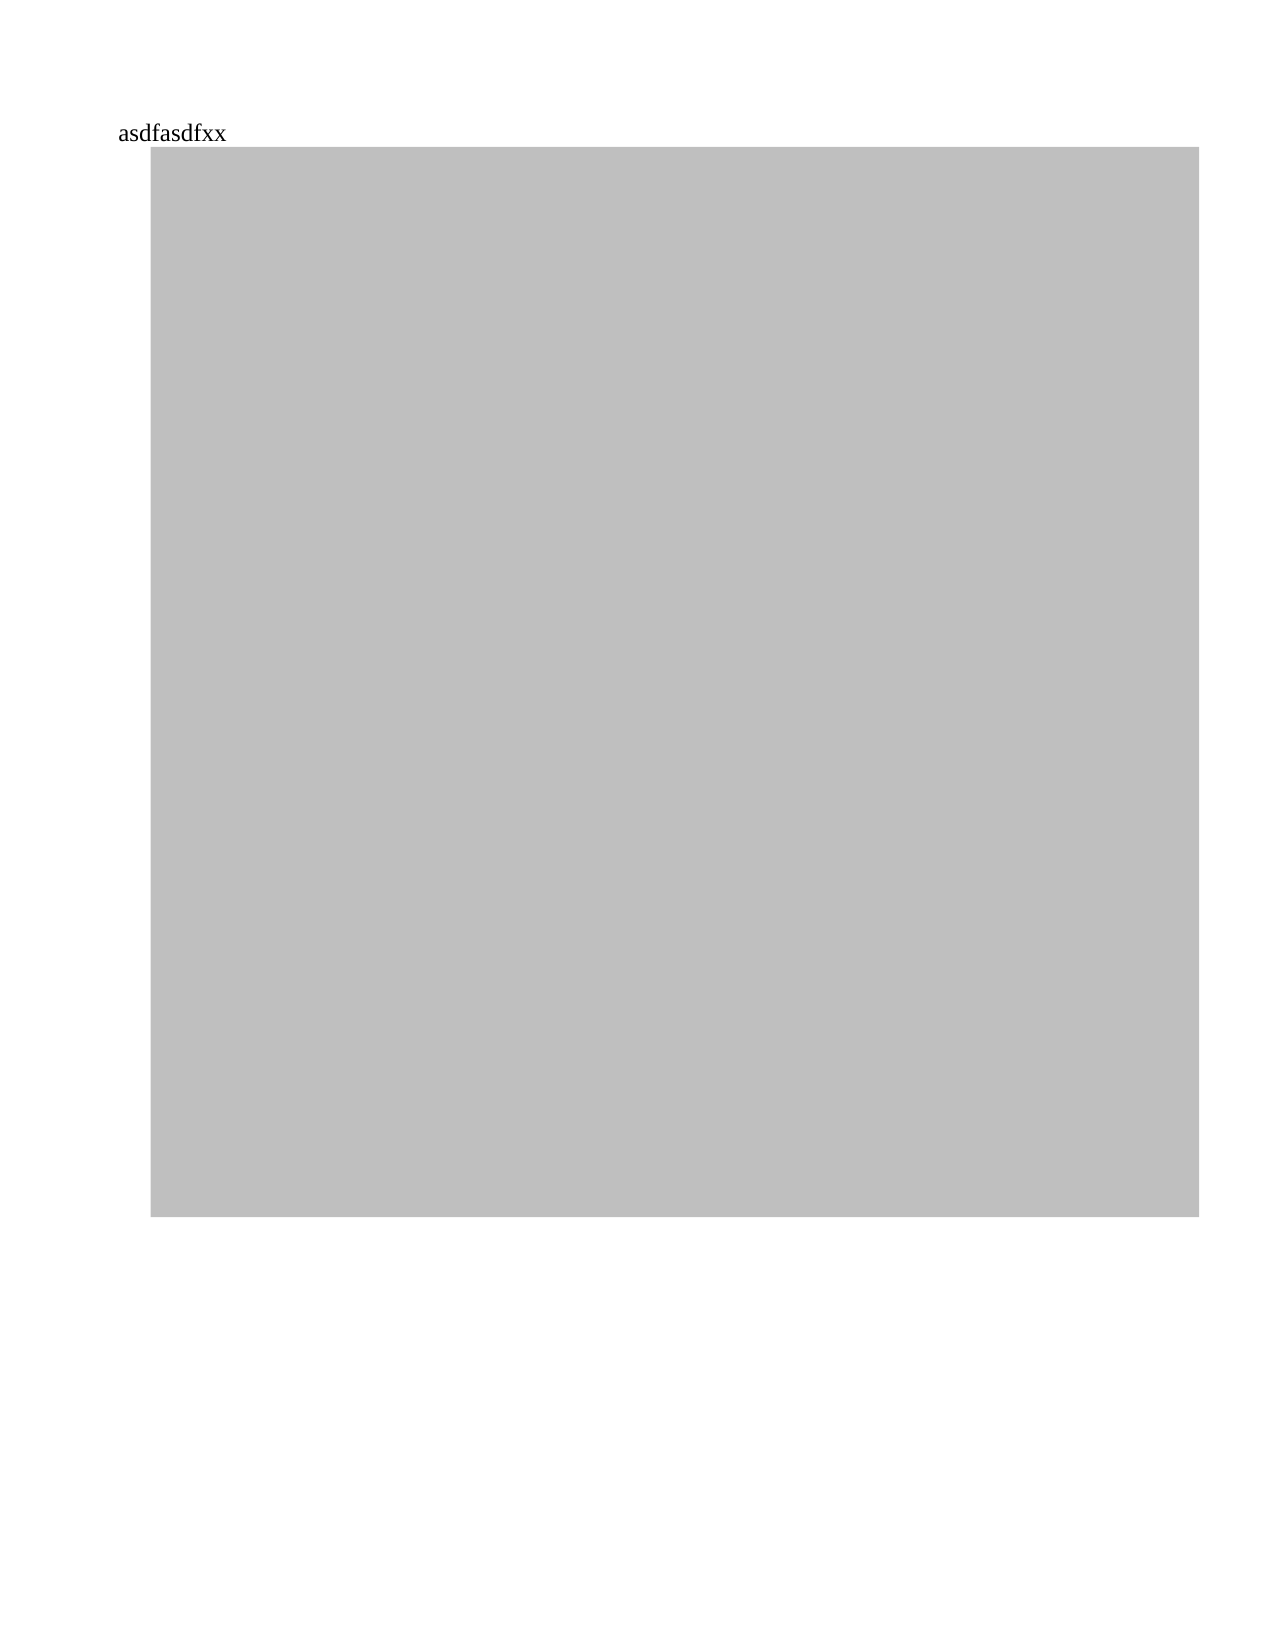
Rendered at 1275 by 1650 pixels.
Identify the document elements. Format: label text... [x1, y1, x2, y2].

text asdfasdfxx [118, 118, 1157, 147]
